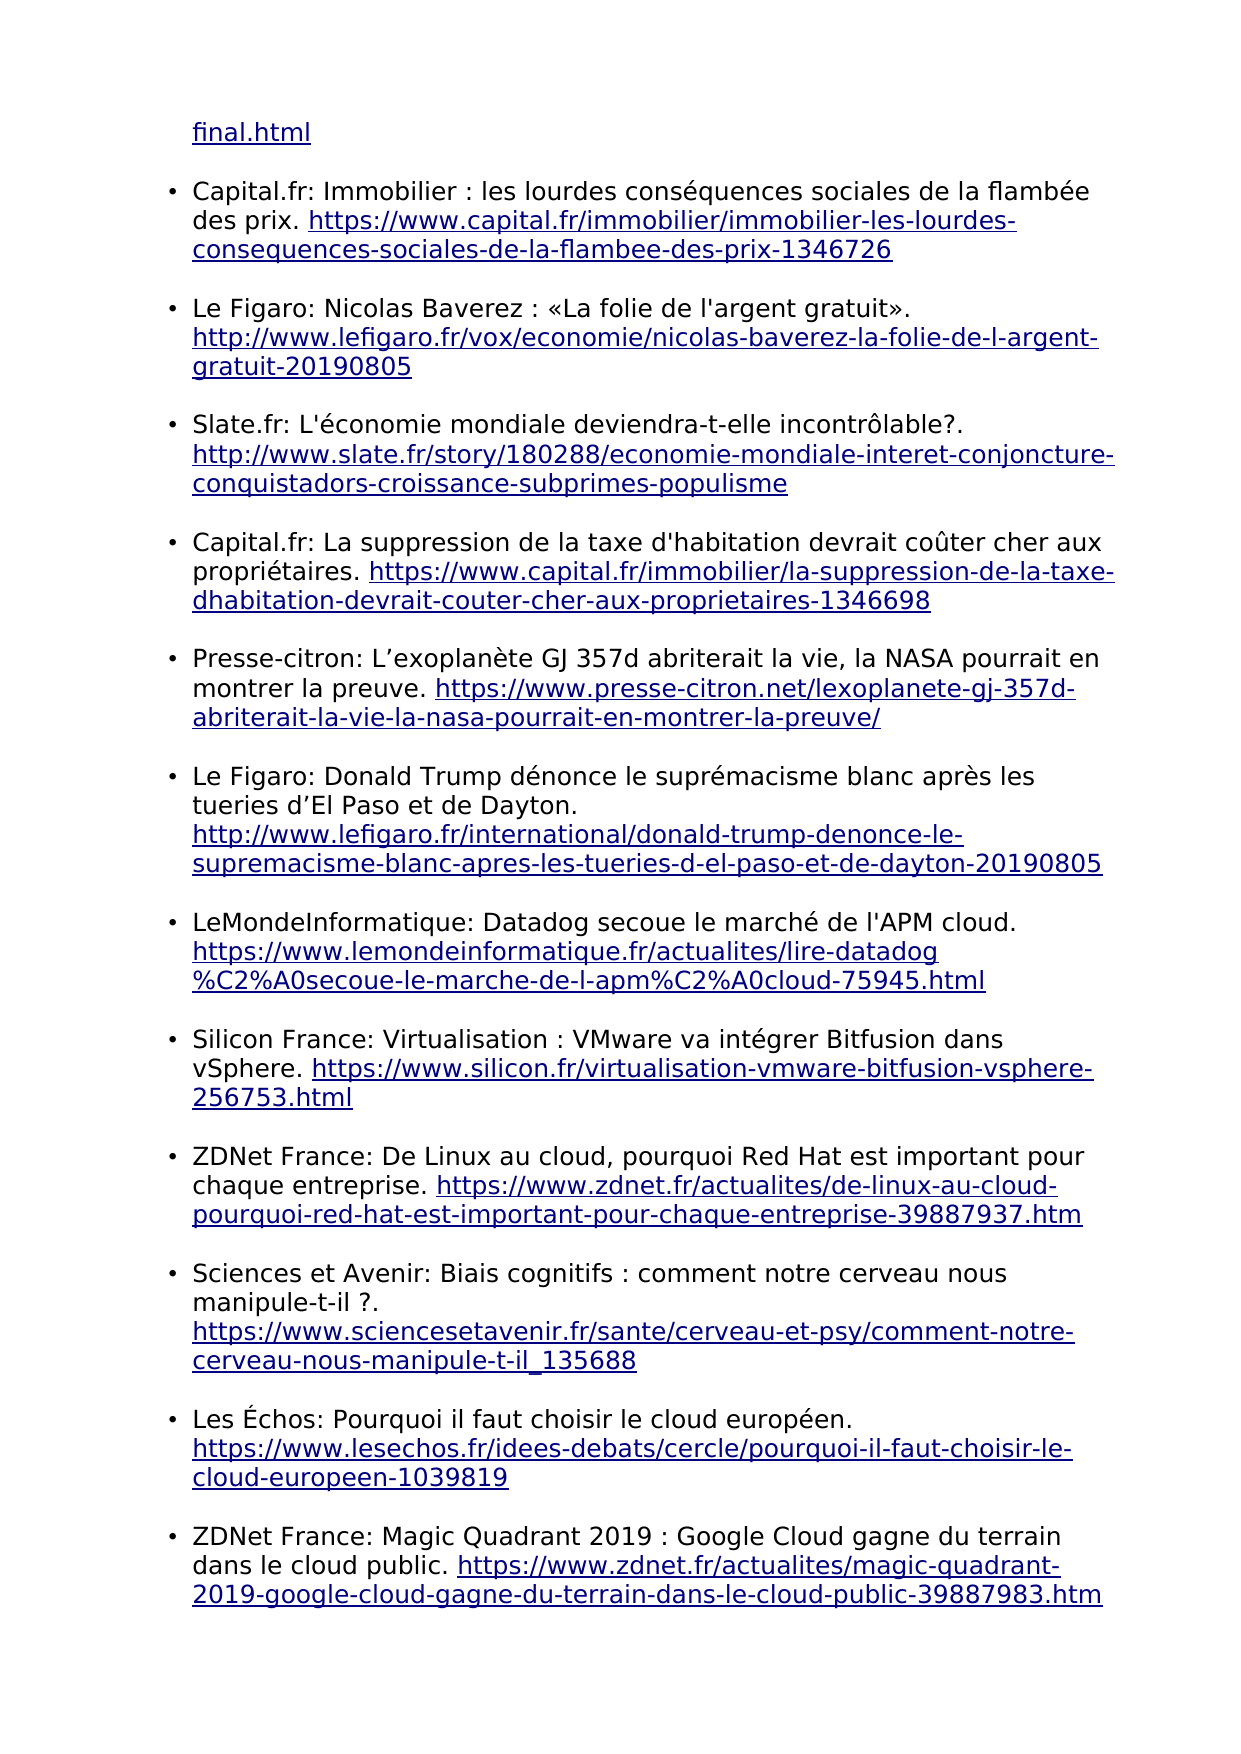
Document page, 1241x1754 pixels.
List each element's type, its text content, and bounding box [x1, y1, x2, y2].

list LeMondeInformatique: Datadog secoue le marché de l'APM cloud. https://www.lemondeinformatique.fr/actualites/lire-datadog%C2%A0secoue-le-marche-de-l-apm%C2%A0cloud-75945.html [177, 908, 1122, 995]
list final.html [177, 118, 1122, 147]
list Le Figaro: Donald Trump dénonce le suprémacisme blanc après les tueries d’El Paso et de Dayton. http://www.lefigaro.fr/international/donald-trump-denonce-le-supremacisme-blanc-apres-les-tueries-d-el-paso-et-de-dayton-20190805 [177, 762, 1122, 878]
list Les Échos: Pourquoi il faut choisir le cloud européen. https://www.lesechos.fr/idees-debats/cercle/pourquoi-il-faut-choisir-le-cloud-europeen-1039819 [177, 1405, 1122, 1492]
list Sciences et Avenir: Biais cognitifs : comment notre cerveau nous manipule-t-il ?. https://www.sciencesetavenir.fr/sante/cerveau-et-psy/comment-notre-cerveau-nous-manipule-t-il_135688 [177, 1259, 1122, 1375]
list Presse-citron: L’exoplanète GJ 357d abriterait la vie, la NASA pourrait en montrer la preuve. https://www.presse-citron.net/lexoplanete-gj-357d-abriterait-la-vie-la-nasa-pourrait-en-montrer-la-preuve/ [177, 645, 1122, 732]
list Silicon France: Virtualisation : VMware va intégrer Bitfusion dans vSphere. https://www.silicon.fr/virtualisation-vmware-bitfusion-vsphere-256753.html [177, 1025, 1122, 1112]
list Capital.fr: Immobilier : les lourdes conséquences sociales de la flambée des prix. https://www.capital.fr/immobilier/immobilier-les-lourdes-consequences-sociales-de-la-flambee-des-prix-1346726 [177, 177, 1122, 264]
list ZDNet France: Magic Quadrant 2019 : Google Cloud gagne du terrain dans le cloud public. https://www.zdnet.fr/actualites/magic-quadrant-2019-google-cloud-gagne-du-terrain-dans-le-cloud-public-39887983.htm [177, 1522, 1122, 1609]
list Le Figaro: Nicolas Baverez : «La folie de l'argent gratuit». http://www.lefigaro.fr/vox/economie/nicolas-baverez-la-folie-de-l-argent-gratuit-20190805 [177, 294, 1122, 381]
list Slate.fr: L'économie mondiale deviendra-t-elle incontrôlable?. http://www.slate.fr/story/180288/economie-mondiale-interet-conjoncture-conquistadors-croissance-subprimes-populisme [177, 411, 1122, 498]
list Capital.fr: La suppression de la taxe d'habitation devrait coûter cher aux propriétaires. https://www.capital.fr/immobilier/la-suppression-de-la-taxe-dhabitation-devrait-couter-cher-aux-proprietaires-1346698 [177, 528, 1122, 615]
list ZDNet France: De Linux au cloud, pourquoi Red Hat est important pour chaque entreprise. https://www.zdnet.fr/actualites/de-linux-au-cloud-pourquoi-red-hat-est-important-pour-chaque-entreprise-39887937.htm [177, 1142, 1122, 1229]
